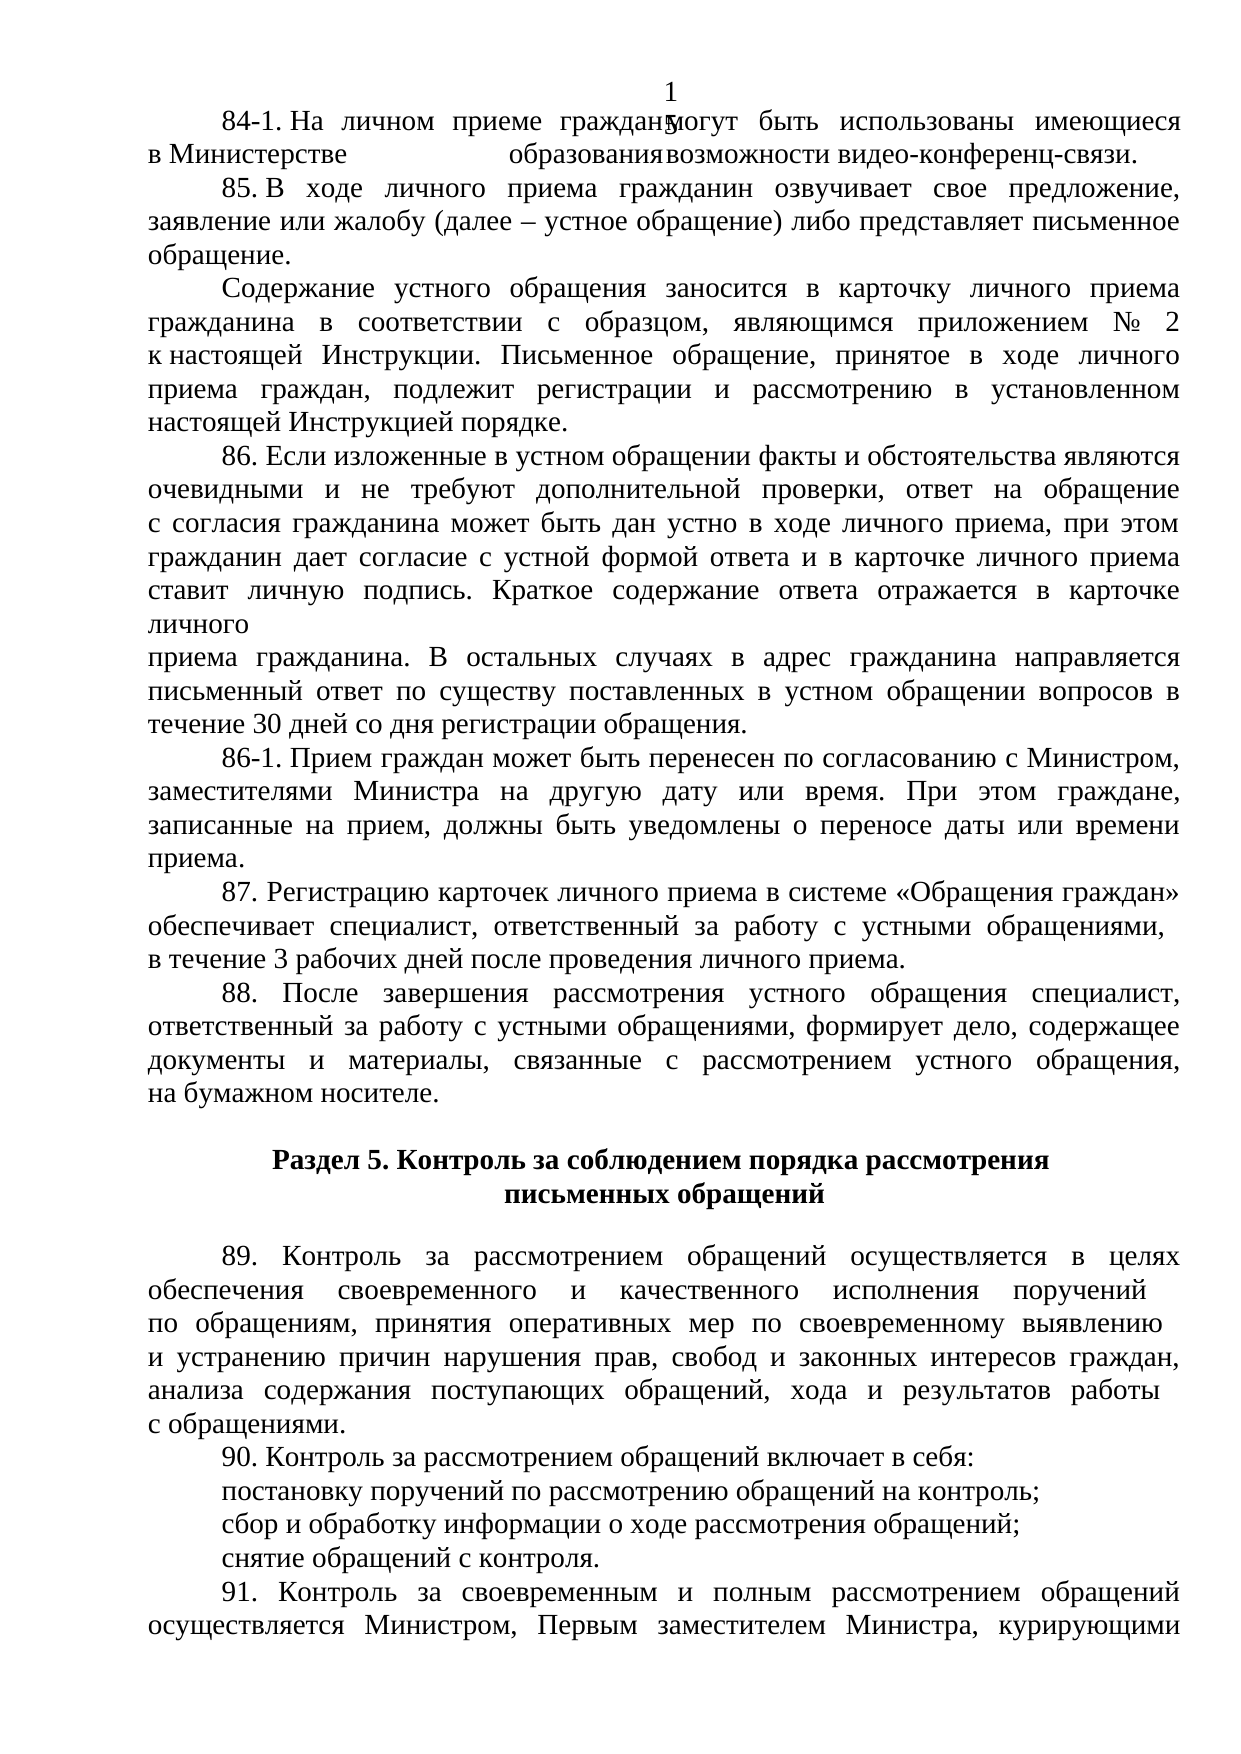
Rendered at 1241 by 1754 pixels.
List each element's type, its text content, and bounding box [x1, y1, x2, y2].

text сбор и обработку информации о ходе рассмотрения обращений; [148, 1507, 1181, 1540]
text 90. Контроль за рассмотрением обращений включает в себя: [148, 1439, 1181, 1473]
text письменных обращений [148, 1176, 1181, 1209]
text снятие обращений с контроля. [148, 1540, 1181, 1574]
text 88. После завершения рассмотрения устного обращения специалист, ответственный за работу с устными обращениями, формирует дело, содержащее документы и материалы, связанные с рассмотрением устного обращения, на бумажном носителе. [148, 975, 1181, 1109]
text 91. Контроль за своевременным и полным рассмотрением обращений осуществляется Министром, Первым заместителем Министра, курирующими [148, 1574, 1181, 1641]
text Раздел 5. Контроль за соблюдением порядка рассмотрения [148, 1142, 1181, 1176]
text Содержание устного обращения заносится в карточку личного приема гражданина в соответствии с образцом, являющимся приложением № 2 к настоящей Инструкции. Письменное обращение, принятое в ходе личного приема граждан, подлежит регистрации и рассмотрению в установленном настоящей Инструкцией порядке. [148, 270, 1181, 438]
text 86. Если изложенные в устном обращении факты и обстоятельства являются очевидными и не требуют дополнительной проверки, ответ на обращение с согласия гражданина может быть дан устно в ходе личного приема, при этом гражданин дает согласие с устной формой ответа и в карточке личного приема ставит личную подпись. Краткое содержание ответа отражается в карточке личного [148, 438, 1181, 639]
text 87. Регистрацию карточек личного приема в системе «Обращения граждан» обеспечивает специалист, ответственный за работу с устными обращениями, в течение 3 рабочих дней после проведения личного приема. [148, 874, 1181, 975]
text 84-1. На личном приеме граждан могут быть использованы имеющиеся в Министерстве образования возможности видео-конференц-связи. [148, 103, 1181, 170]
text постановку поручений по рассмотрению обращений на контроль; [148, 1473, 1181, 1507]
text 85. В ходе личного приема гражданин озвучивает свое предложение, заявление или жалобу (далее – устное обращение) либо представляет письменное обращение. [148, 170, 1181, 270]
text 86-1. Прием граждан может быть перенесен по согласованию с Министром, заместителями Министра на другую дату или время. При этом граждане, записанные на прием, должны быть уведомлены о переносе даты или времени приема. [148, 740, 1181, 874]
text приема гражданина. В остальных случаях в адрес гражданина направляется письменный ответ по существу поставленных в устном обращении вопросов в течение 30 дней со дня регистрации обращения. [148, 639, 1181, 740]
text 89. Контроль за рассмотрением обращений осуществляется в целях обеспечения своевременного и качественного исполнения поручений по обращениям, принятия оперативных мер по своевременному выявлению и устранению причин нарушения прав, свобод и законных интересов граждан, анализа содержания поступающих обращений, хода и результатов работы с обращениями. [148, 1238, 1181, 1439]
